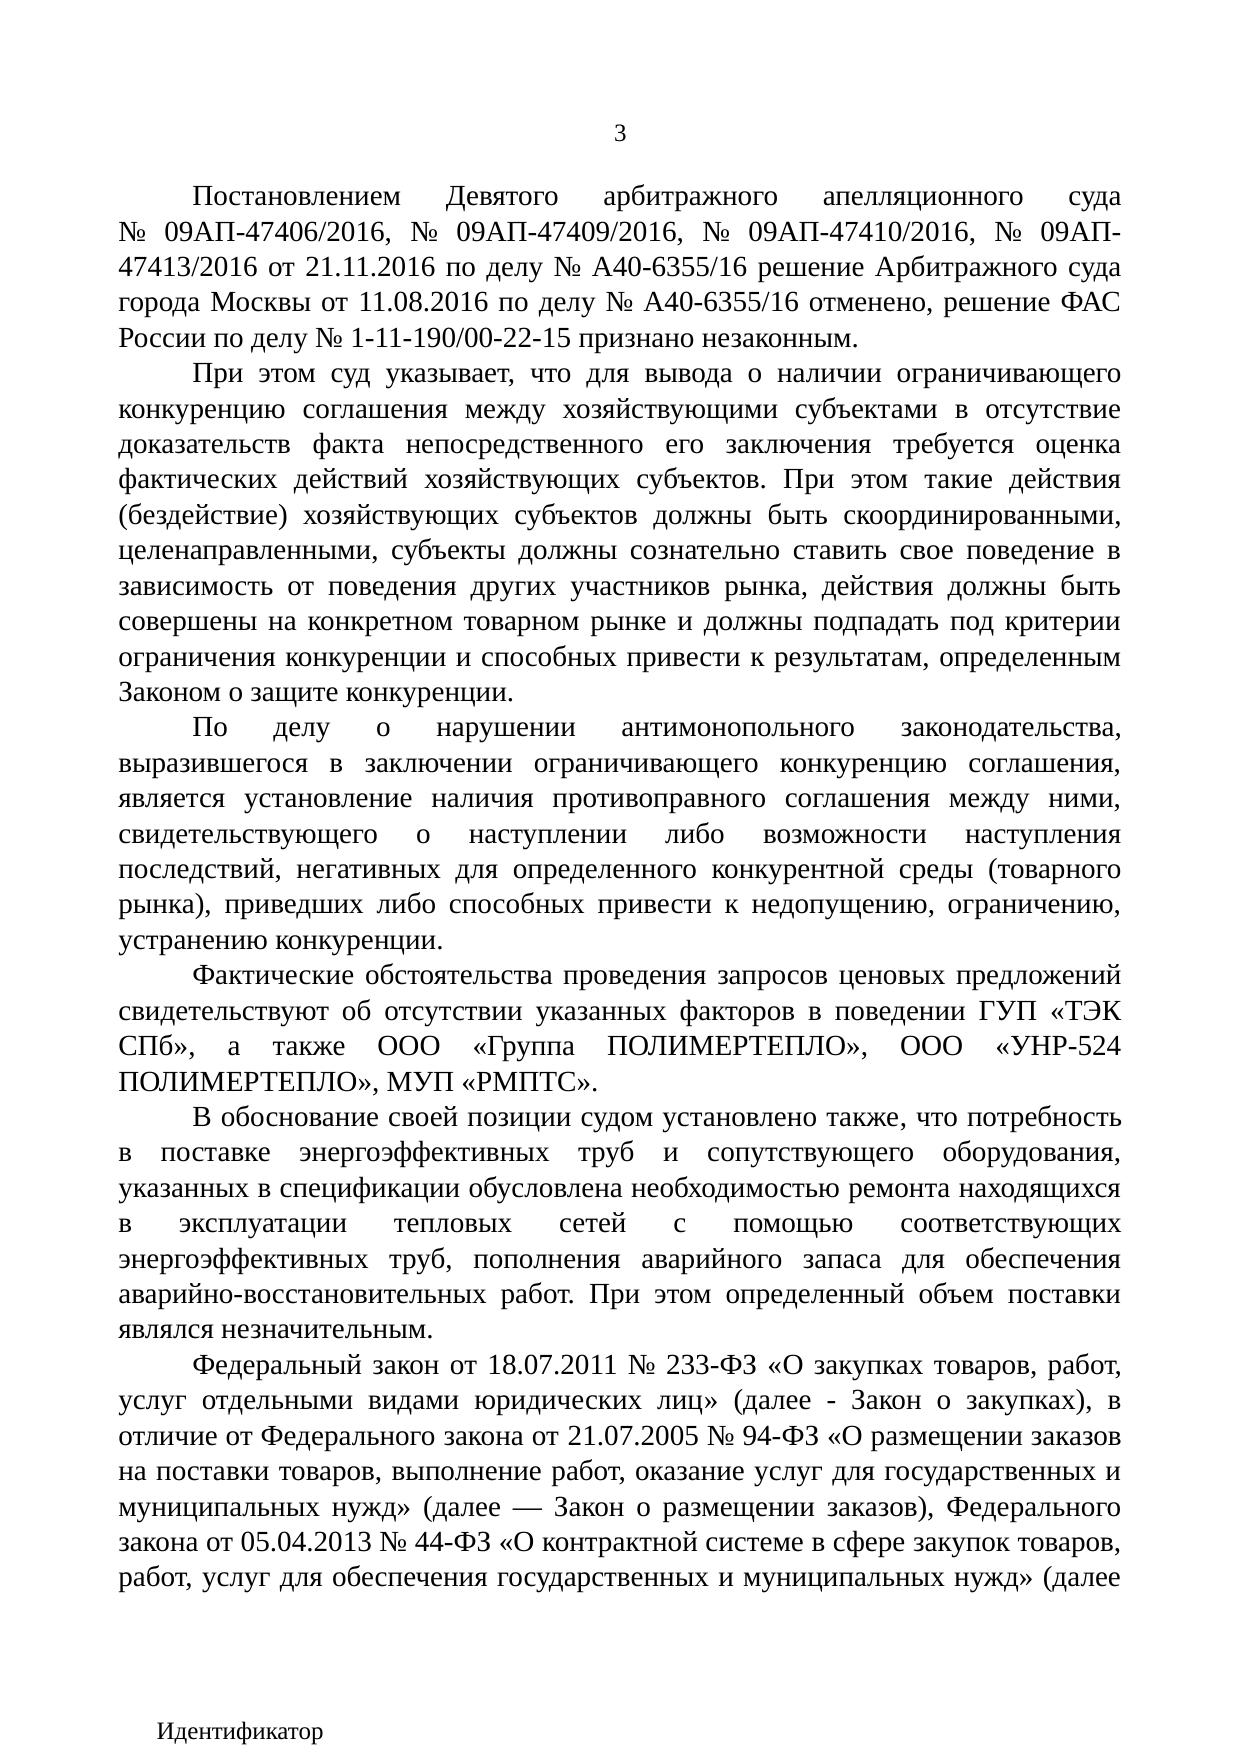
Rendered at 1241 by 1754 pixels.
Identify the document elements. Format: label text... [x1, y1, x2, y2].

text Фактические обстоятельства проведения запросов ценовых предложений свидетельствуют об отсутствии указанных факторов в поведении ГУП «ТЭК СПб», а также ООО «Группа ПОЛИМЕРТЕПЛО», ООО «УНР-524 ПОЛИМЕРТЕПЛО», МУП «РМПТС». [118, 956, 1122, 1097]
text Постановлением Девятого арбитражного апелляционного суда № 09АП-47406/2016, № 09АП-47409/2016, № 09АП-47410/2016, № 09АП-47413/2016 от 21.11.2016 по делу № А40-6355/16 решение Арбитражного суда города Москвы от 11.08.2016 по делу № А40-6355/16 отменено, решение ФАС России по делу № 1-11-190/00-22-15 признано незаконным. [118, 176, 1122, 353]
text В обоснование своей позиции судом установлено также, что потребность в поставке энергоэффективных труб и сопутствующего оборудования, указанных в спецификации обусловлена необходимостью ремонта находящихся в эксплуатации тепловых сетей с помощью соответствующих энергоэффективных труб, пополнения аварийного запаса для обеспечения аварийно-восстановительных работ. При этом определенный объем поставки являлся незначительным. [118, 1097, 1122, 1345]
text По делу о нарушении антимонопольного законодательства, выразившегося в заключении ограничивающего конкуренцию соглашения, является установление наличия противоправного соглашения между ними, свидетельствующего о наступлении либо возможности наступления последствий, негативных для определенного конкурентной среды (товарного рынка), приведших либо способных привести к недопущению, ограничению, устранению конкуренции. [118, 708, 1122, 956]
text При этом суд указывает, что для вывода о наличии ограничивающего конкуренцию соглашения между хозяйствующими субъектами в отсутствие доказательств факта непосредственного его заключения требуется оценка фактических действий хозяйствующих субъектов. При этом такие действия (бездействие) хозяйствующих субъектов должны быть скоординированными, целенаправленными, субъекты должны сознательно ставить свое поведение в зависимость от поведения других участников рынка, действия должны быть совершены на конкретном товарном рынке и должны подпадать под критерии ограничения конкуренции и способных привести к результатам, определенным Законом о защите конкуренции. [118, 353, 1122, 708]
text Федеральный закон от 18.07.2011 № 233-ФЗ «О закупках товаров, работ, услуг отдельными видами юридических лиц» (далее - Закон о закупках), в отличие от Федерального закона от 21.07.2005 № 94-ФЗ «О размещении заказов на поставки товаров, выполнение работ, оказание услуг для государственных и муниципальных нужд» (далее — Закон о размещении заказов), Федерального закона от 05.04.2013 № 44-ФЗ «О контрактной системе в сфере закупок товаров, работ, услуг для обеспечения государственных и муниципальных нужд» (далее [118, 1345, 1122, 1593]
